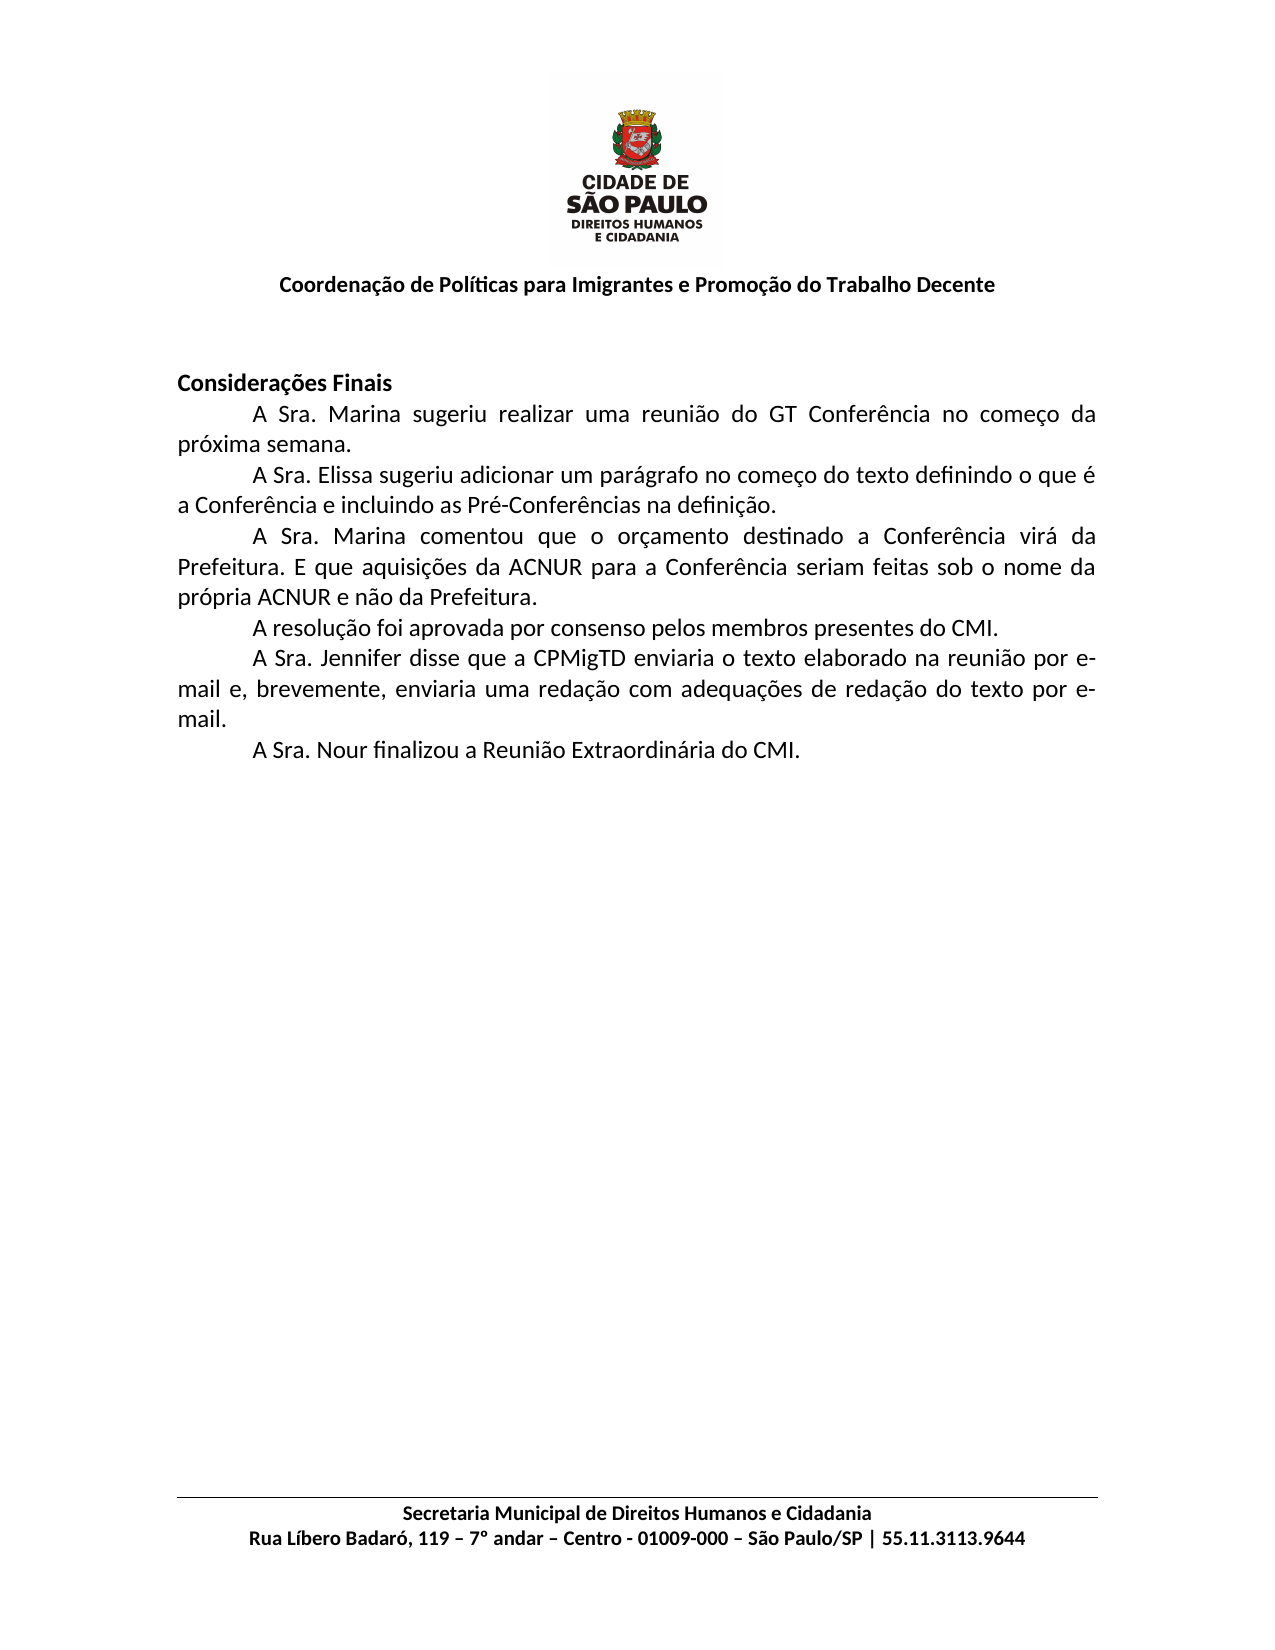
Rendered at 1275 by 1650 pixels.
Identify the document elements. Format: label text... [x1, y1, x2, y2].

text A Sra. Nour finalizou a Reunião Extraordinária do CMI. [177, 734, 1098, 764]
text A Sra. Marina sugeriu realizar uma reunião do GT Conferência no começo da próxima semana. [177, 398, 1098, 459]
text A Sra. Elissa sugeriu adicionar um parágrafo no começo do texto definindo o que é a Conferência e incluindo as Pré-Conferências na definição. [177, 459, 1098, 520]
picture [550, 73, 724, 269]
text Considerações Finais [177, 367, 1098, 398]
text A Sra. Marina comentou que o orçamento destinado a Conferência virá da Prefeitura. E que aquisições da ACNUR para a Conferência seriam feitas sob o nome da própria ACNUR e não da Prefeitura. [177, 520, 1098, 612]
text A resolução foi aprovada por consenso pelos membros presentes do CMI. [177, 612, 1098, 642]
text A Sra. Jennifer disse que a CPMigTD enviaria o texto elaborado na reunião por e-mail e, brevemente, enviaria uma redação com adequações de redação do texto por e-mail. [177, 642, 1098, 734]
